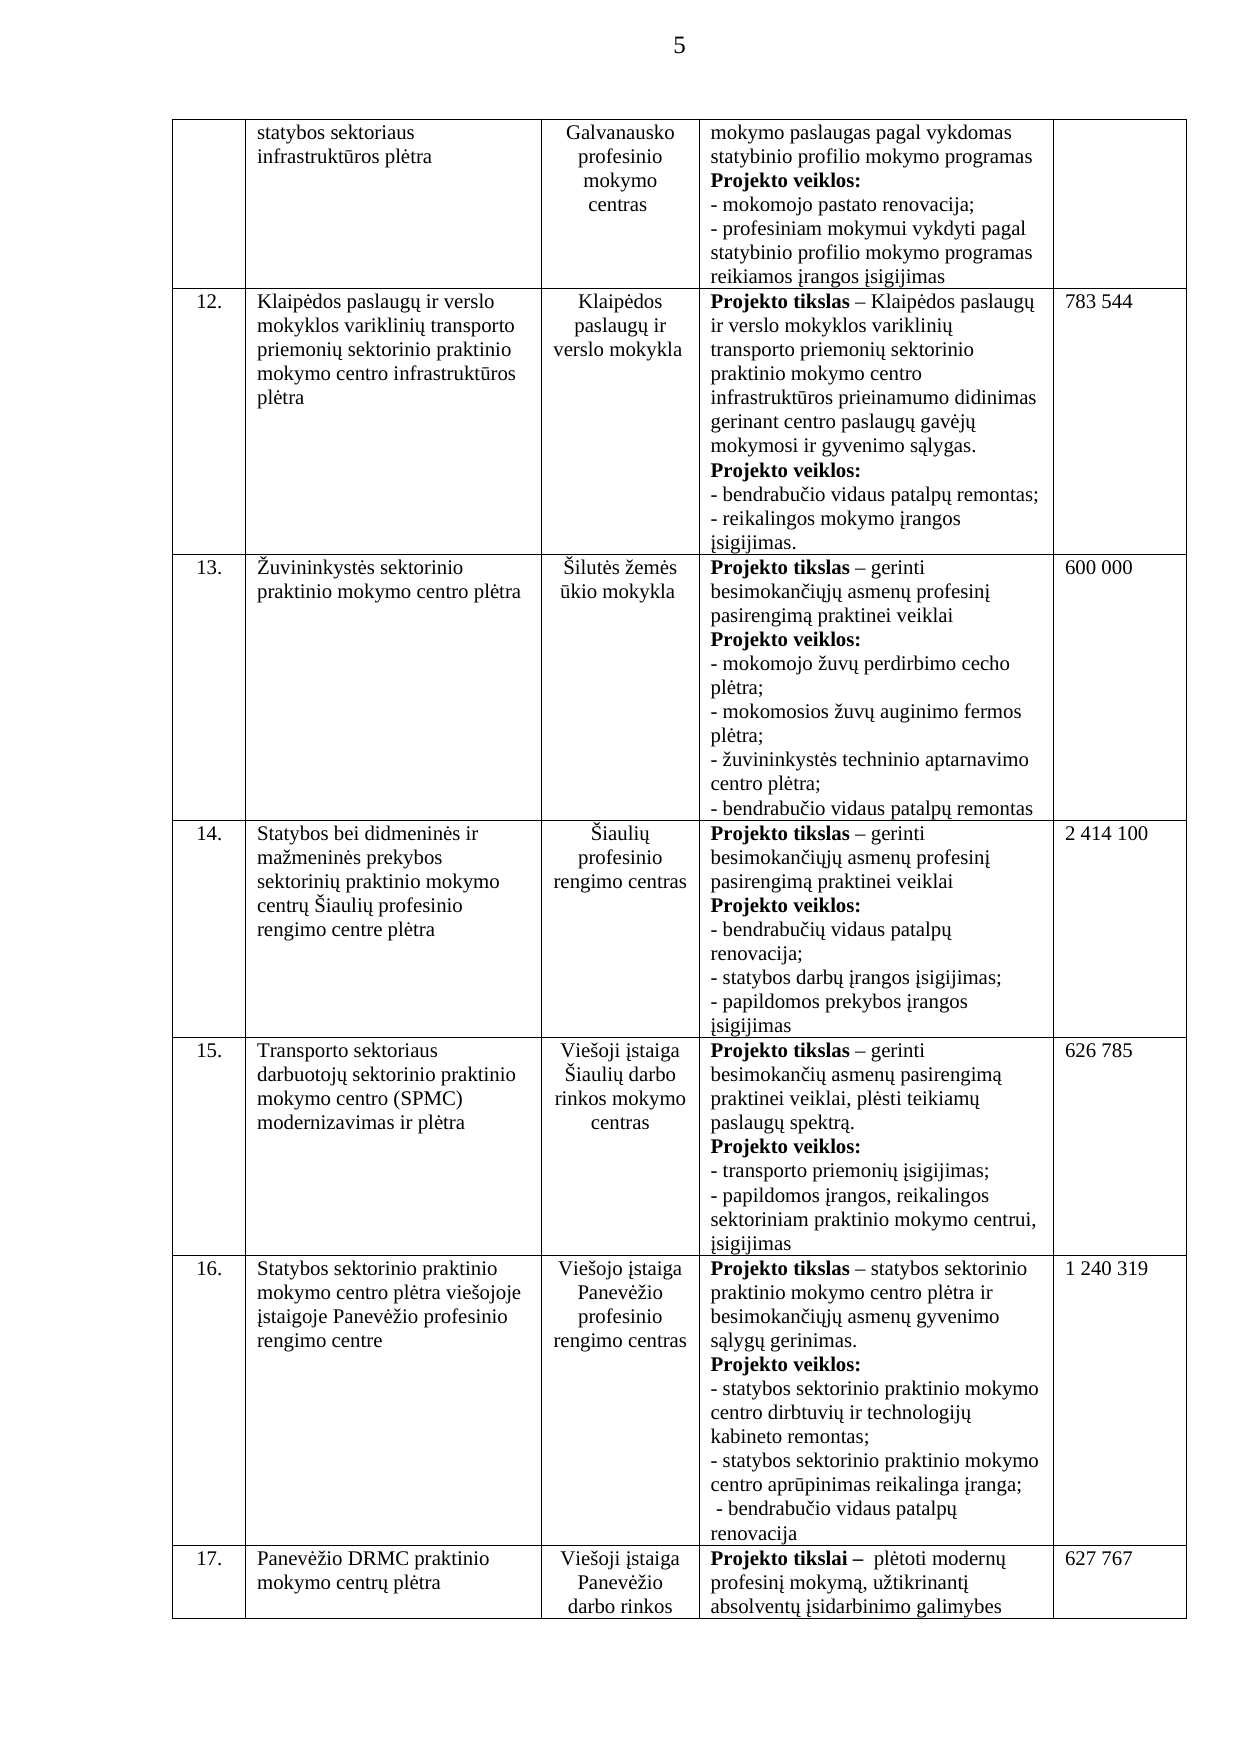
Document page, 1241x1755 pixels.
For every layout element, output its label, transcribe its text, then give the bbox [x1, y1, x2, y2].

table_cell Projekto tikslas – statybos sektorinio praktinio mokymo centro plėtra ir besimokančiųjų asmenų gyvenimo sąlygų gerinimas. Projekto veiklos: - statybos sektorinio praktinio mokymo centro dirbtuvių ir technologijų kabineto remontas; - statybos sektorinio praktinio mokymo centro aprūpinimas reikalinga įranga; - bendrabučio vidaus patalpų renovacija [700, 1256, 1053, 1544]
table_cell Statybos bei didmeninės ir mažmeninės prekybos sektorinių praktinio mokymo centrų Šiaulių profesinio rengimo centre plėtra [246, 821, 541, 1037]
table_cell Galvanausko profesinio mokymo centras [542, 120, 699, 288]
table_cell 2 414 100 [1054, 821, 1186, 1037]
table_cell 14. [173, 821, 245, 1037]
table_cell Projekto tikslai – plėtoti modernų profesinį mokymą, užtikrinantį absolventų įsidarbinimo galimybes [700, 1546, 1053, 1618]
table_cell Šiaulių profesinio rengimo centras [542, 821, 699, 1037]
table_cell 17. [173, 1546, 245, 1618]
table_cell 783 544 [1054, 289, 1186, 554]
table_cell Klaipėdos paslaugų ir verslo mokyklos variklinių transporto priemonių sektorinio praktinio mokymo centro infrastruktūros plėtra [246, 289, 541, 554]
table_cell Statybos sektorinio praktinio mokymo centro plėtra viešojoje įstaigoje Panevėžio profesinio rengimo centre [246, 1256, 541, 1544]
table_cell Projekto tikslas – gerinti besimokančiųjų asmenų profesinį pasirengimą praktinei veiklai Projekto veiklos: - mokomojo žuvų perdirbimo cecho plėtra; - mokomosios žuvų auginimo fermos plėtra; - žuvininkystės techninio aptarnavimo centro plėtra; - bendrabučio vidaus patalpų remontas [700, 555, 1053, 819]
table_cell Projekto tikslas – gerinti besimokančiųjų asmenų profesinį pasirengimą praktinei veiklai Projekto veiklos: - bendrabučių vidaus patalpų renovacija; - statybos darbų įrangos įsigijimas; - papildomos prekybos įrangos įsigijimas [700, 821, 1053, 1037]
table_cell Klaipėdos paslaugų ir verslo mokykla [542, 289, 699, 554]
table_cell 1 240 319 [1054, 1256, 1186, 1544]
table_cell Viešojo įstaiga Panevėžio profesinio rengimo centras [542, 1256, 699, 1544]
table_cell Panevėžio DRMC praktinio mokymo centrų plėtra [246, 1546, 541, 1618]
table_cell 16. [173, 1256, 245, 1544]
table_cell 12. [173, 289, 245, 554]
table_cell 627 767 [1054, 1546, 1186, 1618]
table_cell 13. [173, 555, 245, 819]
table_cell Šilutės žemės ūkio mokykla [542, 555, 699, 819]
table_cell mokymo paslaugas pagal vykdomas statybinio profilio mokymo programas Projekto veiklos: - mokomojo pastato renovacija; - profesiniam mokymui vykdyti pagal statybinio profilio mokymo programas reikiamos įrangos įsigijimas [700, 120, 1053, 288]
table_cell [1054, 120, 1186, 288]
table_cell [173, 120, 245, 288]
table_cell Viešoji įstaiga Šiaulių darbo rinkos mokymo centras [542, 1038, 699, 1255]
table_cell statybos sektoriaus infrastruktūros plėtra [246, 120, 541, 288]
table_cell Projekto tikslas – Klaipėdos paslaugų ir verslo mokyklos variklinių transporto priemonių sektorinio praktinio mokymo centro infrastruktūros prieinamumo didinimas gerinant centro paslaugų gavėjų mokymosi ir gyvenimo sąlygas. Projekto veiklos: - bendrabučio vidaus patalpų remontas; - reikalingos mokymo įrangos įsigijimas. [700, 289, 1053, 554]
table_cell 626 785 [1054, 1038, 1186, 1255]
table_cell Žuvininkystės sektorinio praktinio mokymo centro plėtra [246, 555, 541, 819]
table_cell Projekto tikslas – gerinti besimokančių asmenų pasirengimą praktinei veiklai, plėsti teikiamų paslaugų spektrą. Projekto veiklos: - transporto priemonių įsigijimas; - papildomos įrangos, reikalingos sektoriniam praktinio mokymo centrui, įsigijimas [700, 1038, 1053, 1255]
table_cell 600 000 [1054, 555, 1186, 819]
table_cell Transporto sektoriaus darbuotojų sektorinio praktinio mokymo centro (SPMC) modernizavimas ir plėtra [246, 1038, 541, 1255]
table_cell 15. [173, 1038, 245, 1255]
table_cell Viešoji įstaiga Panevėžio darbo rinkos [542, 1546, 699, 1618]
